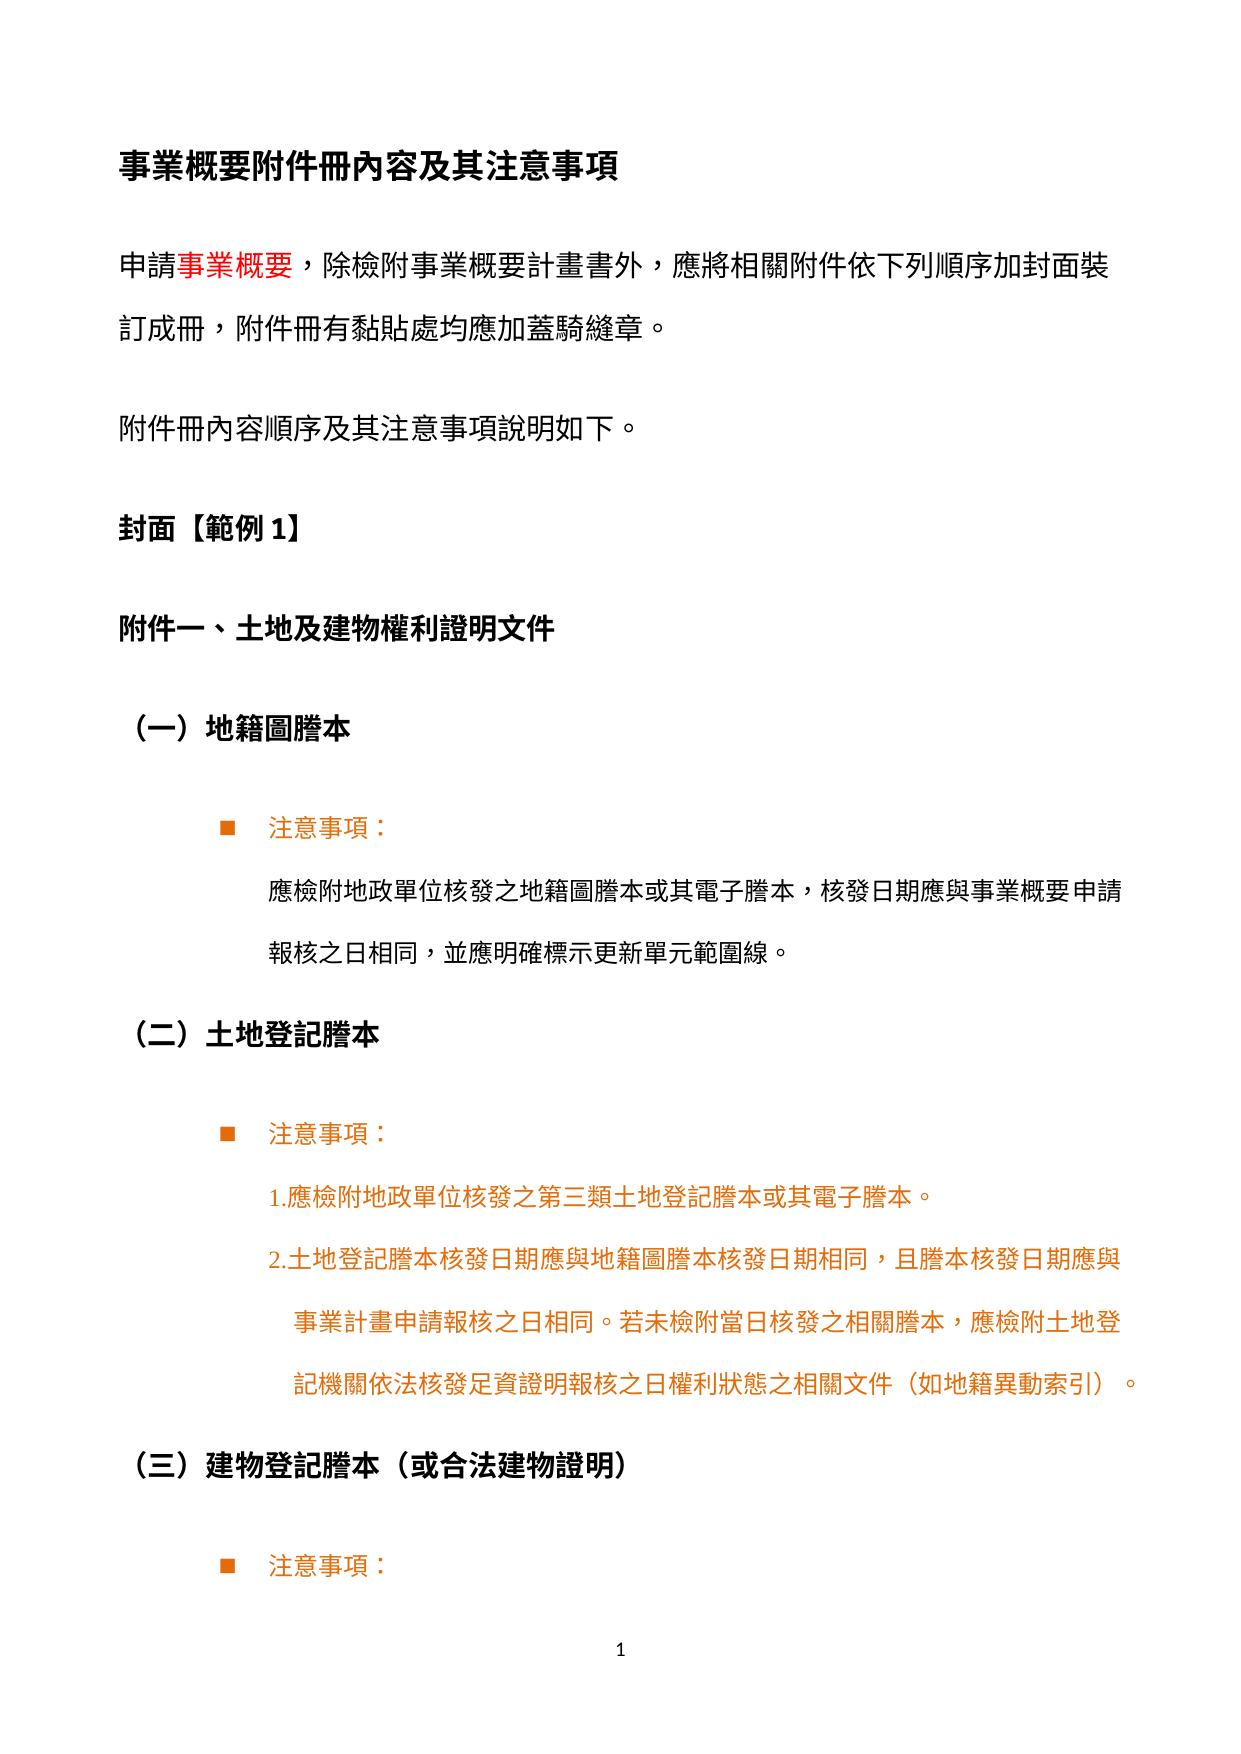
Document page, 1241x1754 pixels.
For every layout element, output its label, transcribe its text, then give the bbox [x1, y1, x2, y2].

list 注意事項： [218, 1091, 1122, 1154]
text 2.土地登記謄本核發日期應與地籍圖謄本核發日期相同，且謄本核發日期應與事業計畫申請報核之日相同。若未檢附當日核發之相關謄本，應檢附土地登記機關依法核發足資證明報核之日權利狀態之相關文件（如地籍異動索引）。 [268, 1216, 1122, 1404]
subtitle 事業概要附件冊內容及其注意事項 [118, 122, 1122, 185]
subtitle 附件一、土地及建物權利證明文件 [118, 585, 1122, 647]
text （三）建物登記謄本（或合法建物證明） [118, 1422, 1122, 1485]
list 注意事項： [218, 1522, 1122, 1585]
text 附件冊內容順序及其注意事項說明如下。 [118, 385, 1122, 447]
text 1.應檢附地政單位核發之第三類土地登記謄本或其電子謄本。 [268, 1154, 1122, 1216]
text （一）地籍圖謄本 [118, 685, 1122, 747]
text 應檢附地政單位核發之地籍圖謄本或其電子謄本，核發日期應與事業概要申請報核之日相同，並應明確標示更新單元範圍線。 [268, 847, 1122, 972]
text （二）土地登記謄本 [118, 991, 1122, 1054]
list 注意事項： [218, 785, 1122, 847]
text 申請事業概要，除檢附事業概要計畫書外，應將相關附件依下列順序加封面裝訂成冊，附件冊有黏貼處均應加蓋騎縫章。 [118, 222, 1122, 347]
subtitle 封面【範例1】 [118, 485, 1122, 547]
